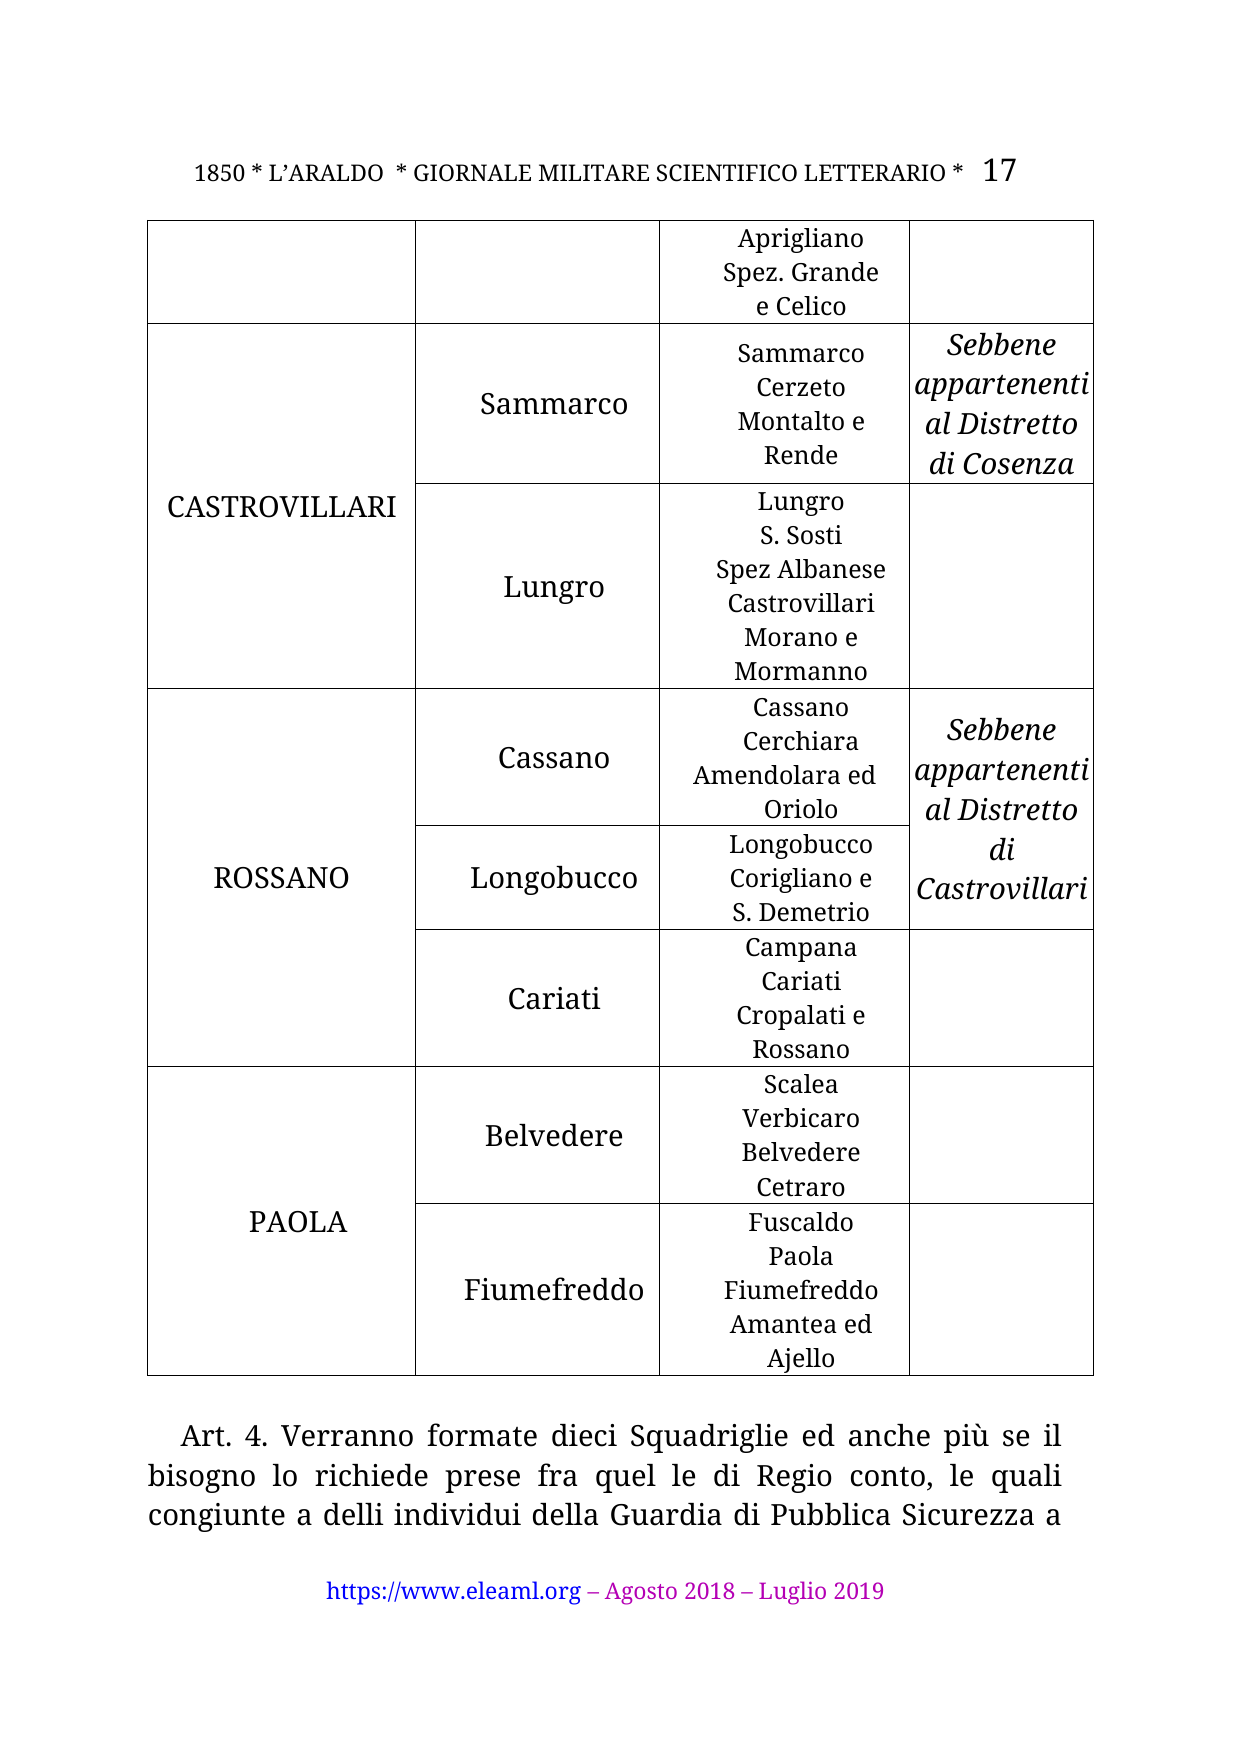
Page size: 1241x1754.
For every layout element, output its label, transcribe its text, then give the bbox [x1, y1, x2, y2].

table_cell Belvedere [416, 1067, 659, 1203]
table_cell Sebbene appartenenti al Distretto di Cosenza [910, 324, 1093, 483]
table_cell Aprigliano Spez. Grande e Celico [660, 221, 909, 323]
table_cell Longobucco Corigliano e S. Demetrio [660, 826, 909, 929]
table_cell CASTROVILLARI [148, 324, 415, 688]
table_cell Cassano [416, 689, 659, 825]
table_cell Sammarco [416, 324, 659, 483]
table_cell [910, 1067, 1093, 1203]
table_cell Cariati [416, 930, 659, 1066]
table_cell ROSSANO [148, 689, 415, 1066]
text Art. 4. Verranno formate dieci Squadriglie ed anche più se il bisogno lo richiede prese fra quel le di Regio conto, le quali congiunte a delli individui della Guardia di Pubblica Sicurezza a [148, 1415, 1063, 1534]
table_cell [910, 221, 1093, 323]
table_cell Sebbene appartenenti al Distretto di Castrovillari [910, 689, 1093, 929]
table_cell [148, 221, 415, 323]
table_cell [910, 484, 1093, 688]
table_cell Campana Cariati Cropalati e Rossano [660, 930, 909, 1066]
table_cell Sammarco Cerzeto Montalto e Rende [660, 324, 909, 483]
table_cell Fiumefreddo [416, 1204, 659, 1374]
table_cell [416, 221, 659, 323]
table_cell Cassano Cerchiara Amendolara ed Oriolo [660, 689, 909, 825]
table_cell Lungro S. Sosti Spez Albanese Castrovillari Morano e Mormanno [660, 484, 909, 688]
table_cell Lungro [416, 484, 659, 688]
table_cell [910, 1204, 1093, 1374]
table_cell PAOLA [148, 1067, 415, 1374]
table_cell Fuscaldo Paola Fiumefreddo Amantea ed Ajello [660, 1204, 909, 1374]
table_cell Scalea Verbicaro Belvedere Cetraro [660, 1067, 909, 1203]
table_cell [910, 930, 1093, 1066]
table_cell Longobucco [416, 826, 659, 929]
